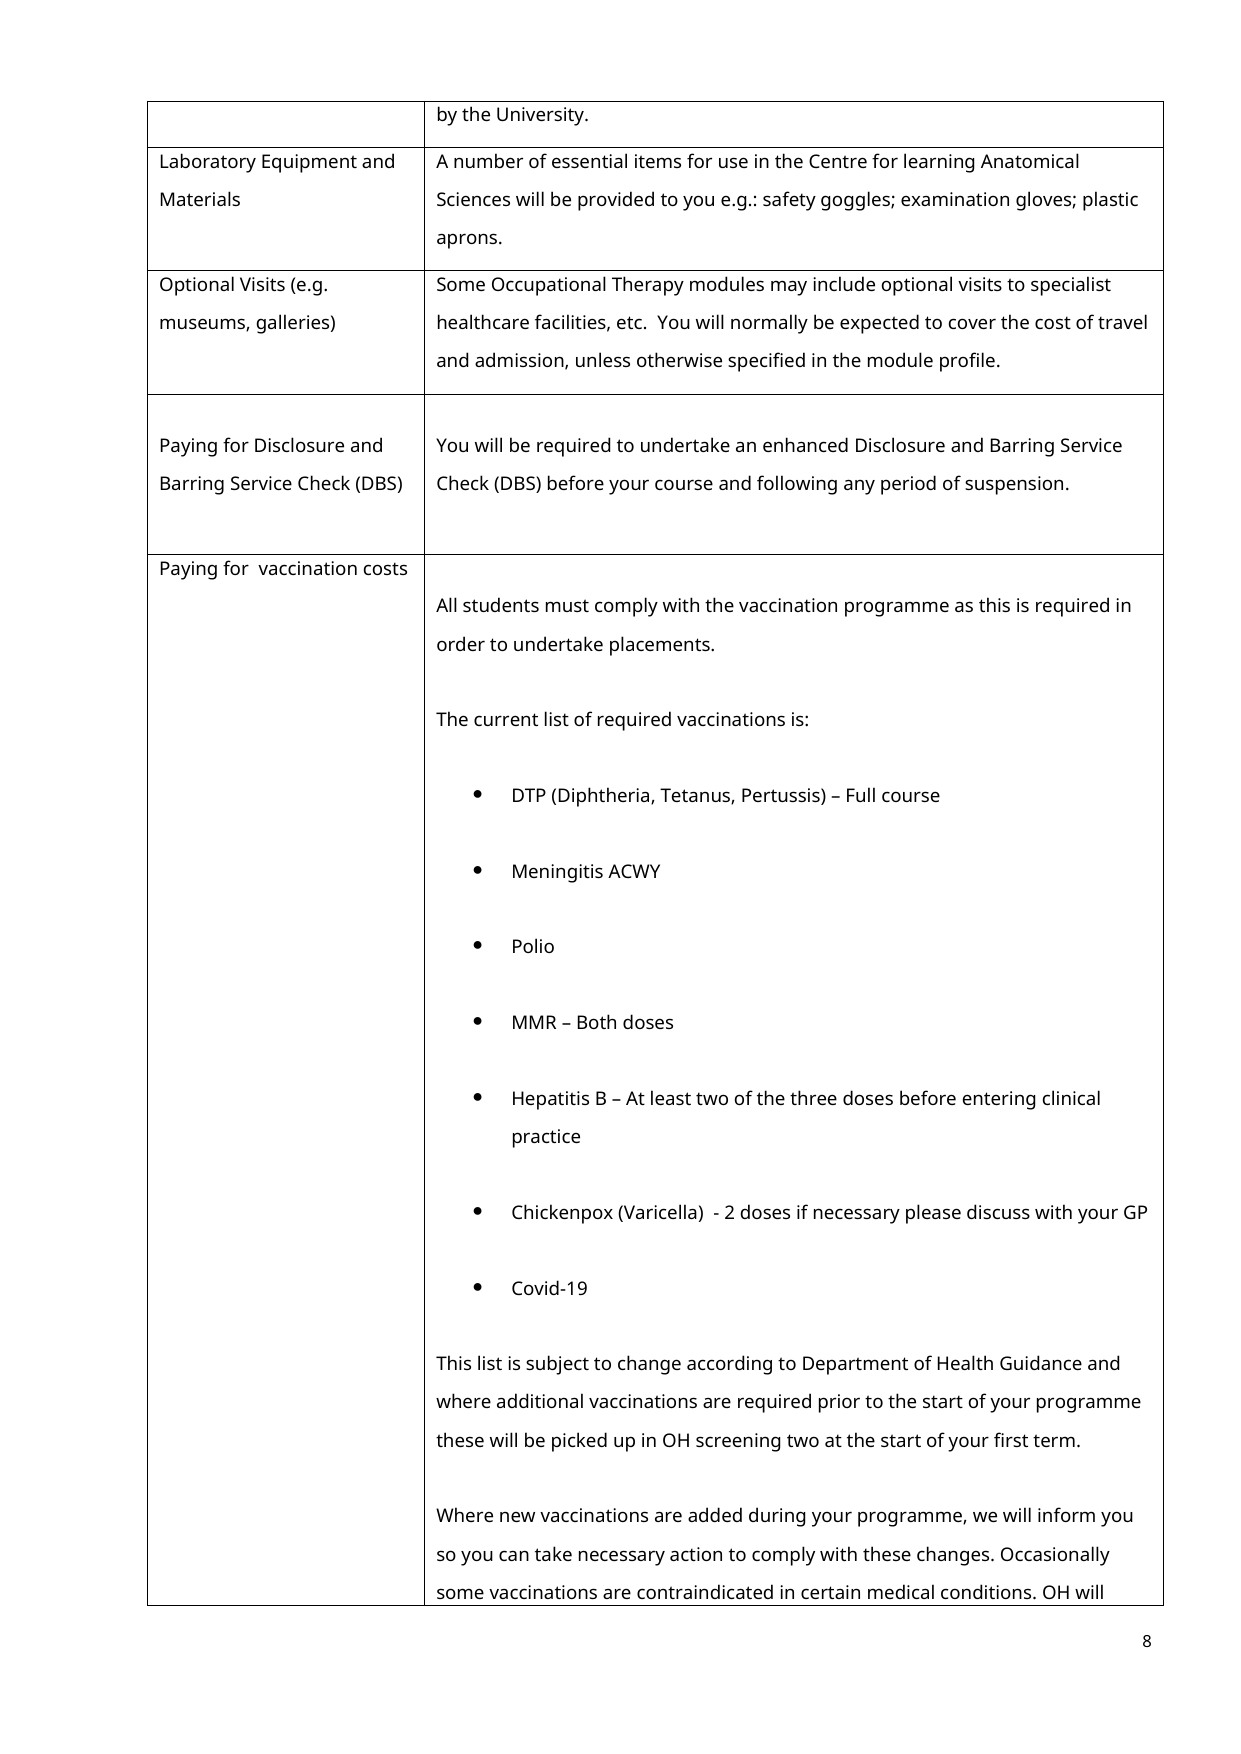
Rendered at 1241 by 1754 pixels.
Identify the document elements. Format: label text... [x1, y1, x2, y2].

table_cell Paying for vaccination costs [148, 555, 424, 1605]
table_cell Some Occupational Therapy modules may include optional visits to specialist healthcare facilities, etc. You will normally be expected to cover the cost of travel and admission, unless otherwise specified in the module profile. [425, 271, 1163, 393]
table_cell by the University. [425, 102, 1163, 147]
table_cell [148, 102, 424, 147]
table_cell A number of essential items for use in the Centre for learning Anatomical Sciences will be provided to you e.g.: safety goggles; examination gloves; plastic aprons. [425, 148, 1163, 270]
table_cell You will be required to undertake an enhanced Disclosure and Barring Service Check (DBS) before your course and following any period of suspension. [425, 395, 1163, 554]
table_cell Paying for Disclosure and Barring Service Check (DBS) [148, 395, 424, 554]
table_cell Optional Visits (e.g. museums, galleries) [148, 271, 424, 393]
table_cell All students must comply with the vaccination programme as this is required in order to undertake placements. The current list of required vaccinations is: DTP (Diphtheria, Tetanus, Pertussis) – Full course Meningitis ACWY Polio MMR – Both doses Hepatitis B – At least two of the three doses before entering clinical practice Chickenpox (Varicella) - 2 doses if necessary please discuss with your GP Covid-19 This list is subject to change according to Department of Health Guidance and where additional vaccinations are required prior to the start of your programme these will be picked up in OH screening two at the start of your first term. Where new vaccinations are added during your programme, we will inform you so you can take necessary action to comply with these changes. Occasionally some vaccinations are contraindicated in certain medical conditions. OH will [425, 555, 1163, 1605]
table_cell Laboratory Equipment and Materials [148, 148, 424, 270]
